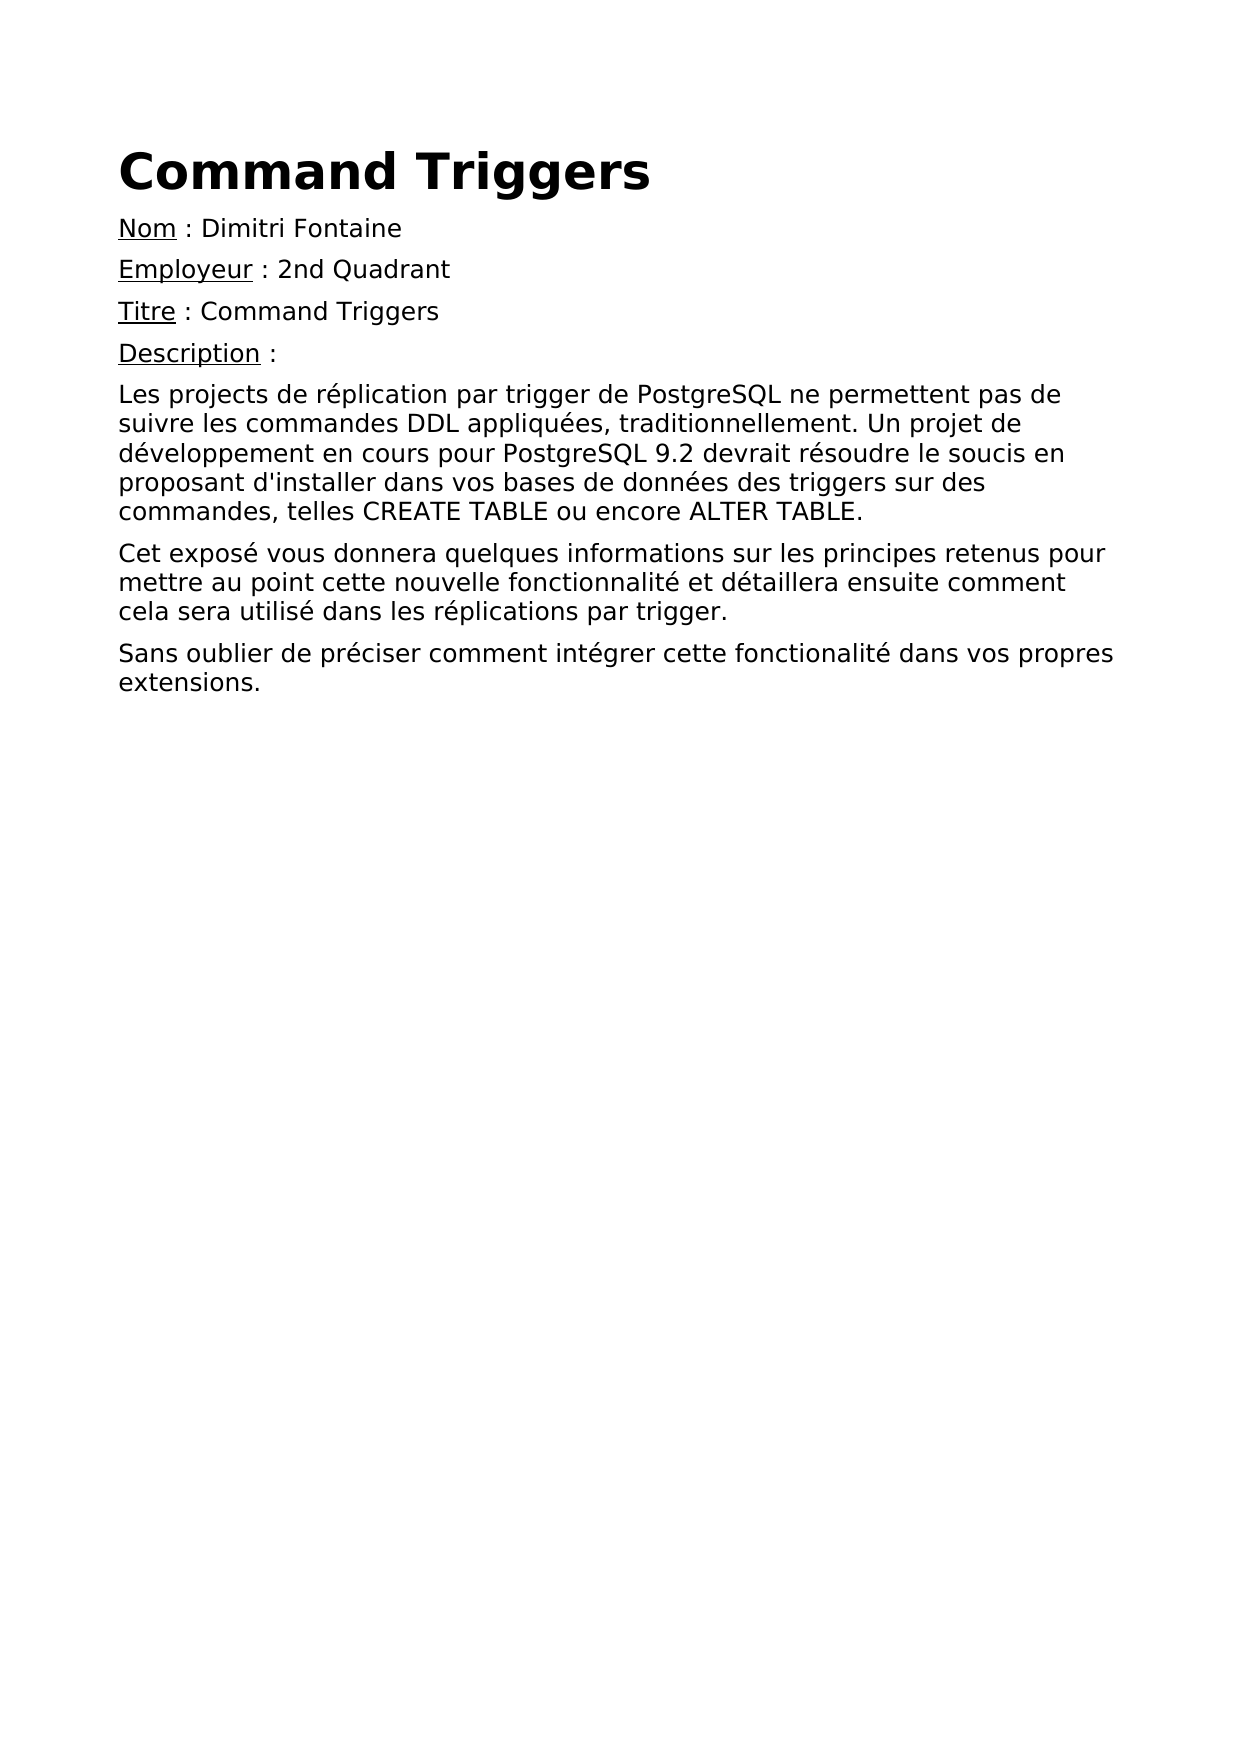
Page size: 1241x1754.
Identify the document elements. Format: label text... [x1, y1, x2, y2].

text Cet exposé vous donnera quelques informations sur les principes retenus pour mettre au point cette nouvelle fonctionnalité et détaillera ensuite comment cela sera utilisé dans les réplications par trigger. [118, 539, 1122, 626]
text Nom : Dimitri Fontaine [118, 214, 1122, 243]
text Description : [118, 339, 1122, 368]
text Titre : Command Triggers [118, 297, 1122, 326]
text Les projects de réplication par trigger de PostgreSQL ne permettent pas de suivre les commandes DDL appliquées, traditionnellement. Un projet de développement en cours pour PostgreSQL 9.2 devrait résoudre le soucis en proposant d'installer dans vos bases de données des triggers sur des commandes, telles CREATE TABLE ou encore ALTER TABLE. [118, 381, 1122, 526]
text Employeur : 2nd Quadrant [118, 256, 1122, 285]
text Sans oublier de préciser comment intégrer cette fonctionalité dans vos propres extensions. [118, 639, 1122, 697]
subtitle Command Triggers [118, 143, 1122, 201]
